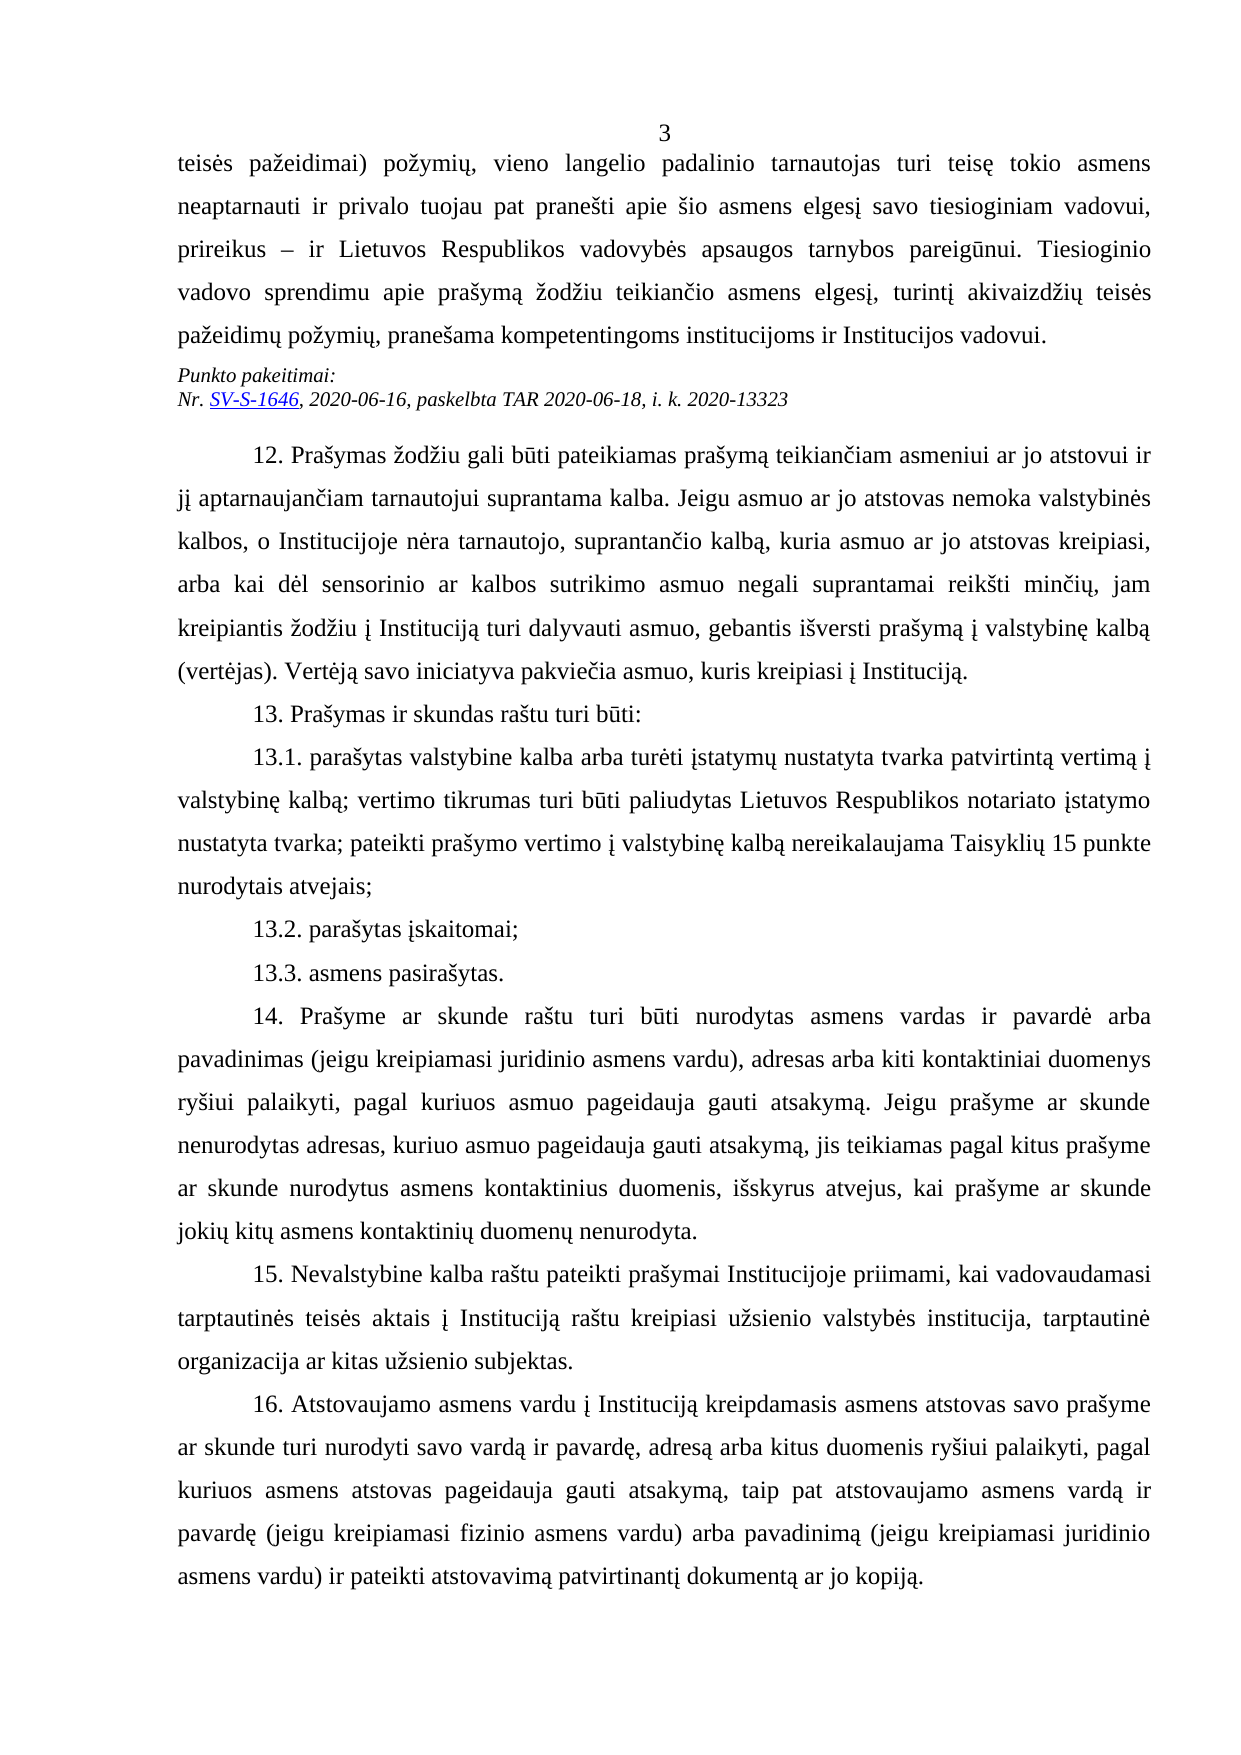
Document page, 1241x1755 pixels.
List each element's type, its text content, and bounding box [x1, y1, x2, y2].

text teisės pažeidimai) požymių, vieno langelio padalinio tarnautojas turi teisę tokio asmens neaptarnauti ir privalo tuojau pat pranešti apie šio asmens elgesį savo tiesioginiam vadovui, prireikus – ir Lietuvos Respublikos vadovybės apsaugos tarnybos pareigūnui. Tiesioginio vadovo sprendimu apie prašymą žodžiu teikiančio asmens elgesį, turintį akivaizdžių teisės pažeidimų požymių, pranešama kompetentingoms institucijoms ir Institucijos vadovui. [177, 148, 1152, 349]
text 15. Nevalstybine kalba raštu pateikti prašymai Institucijoje priimami, kai vadovaudamasi tarptautinės teisės aktais į Instituciją raštu kreipiasi užsienio valstybės institucija, tarptautinė organizacija ar kitas užsienio subjektas. [177, 1259, 1152, 1374]
text 13.3. asmens pasirašytas. [177, 958, 1152, 986]
text 13.2. parašytas įskaitomai; [177, 914, 1152, 943]
text 13.1. parašytas valstybine kalba arba turėti įstatymų nustatyta tvarka patvirtintą vertimą į valstybinę kalbą; vertimo tikrumas turi būti paliudytas Lietuvos Respublikos notariato įstatymo nustatyta tvarka; pateikti prašymo vertimo į valstybinę kalbą nereikalaujama Taisyklių 15 punkte nurodytais atvejais; [177, 742, 1152, 900]
text Punkto pakeitimai: [177, 363, 1152, 387]
text 12. Prašymas žodžiu gali būti pateikiamas prašymą teikiančiam asmeniui ar jo atstovui ir jį aptarnaujančiam tarnautojui suprantama kalba. Jeigu asmuo ar jo atstovas nemoka valstybinės kalbos, o Institucijoje nėra tarnautojo, suprantančio kalbą, kuria asmuo ar jo atstovas kreipiasi, arba kai dėl sensorinio ar kalbos sutrikimo asmuo negali suprantamai reikšti minčių, jam kreipiantis žodžiu į Instituciją turi dalyvauti asmuo, gebantis išversti prašymą į valstybinę kalbą (vertėjas). Vertėją savo iniciatyva pakviečia asmuo, kuris kreipiasi į Instituciją. [177, 440, 1152, 684]
text 16. Atstovaujamo asmens vardu į Instituciją kreipdamasis asmens atstovas savo prašyme ar skunde turi nurodyti savo vardą ir pavardę, adresą arba kitus duomenis ryšiui palaikyti, pagal kuriuos asmens atstovas pageidauja gauti atsakymą, taip pat atstovaujamo asmens vardą ir pavardę (jeigu kreipiamasi fizinio asmens vardu) arba pavadinimą (jeigu kreipiamasi juridinio asmens vardu) ir pateikti atstovavimą patvirtinantį dokumentą ar jo kopiją. [177, 1389, 1152, 1590]
text 13. Prašymas ir skundas raštu turi būti: [177, 699, 1152, 728]
text 14. Prašyme ar skunde raštu turi būti nurodytas asmens vardas ir pavardė arba pavadinimas (jeigu kreipiamasi juridinio asmens vardu), adresas arba kiti kontaktiniai duomenys ryšiui palaikyti, pagal kuriuos asmuo pageidauja gauti atsakymą. Jeigu prašyme ar skunde nenurodytas adresas, kuriuo asmuo pageidauja gauti atsakymą, jis teikiamas pagal kitus prašyme ar skunde nurodytus asmens kontaktinius duomenis, išskyrus atvejus, kai prašyme ar skunde jokių kitų asmens kontaktinių duomenų nenurodyta. [177, 1001, 1152, 1245]
text Nr. SV-S-1646, 2020-06-16, paskelbta TAR 2020-06-18, i. k. 2020-13323 [177, 387, 1152, 411]
